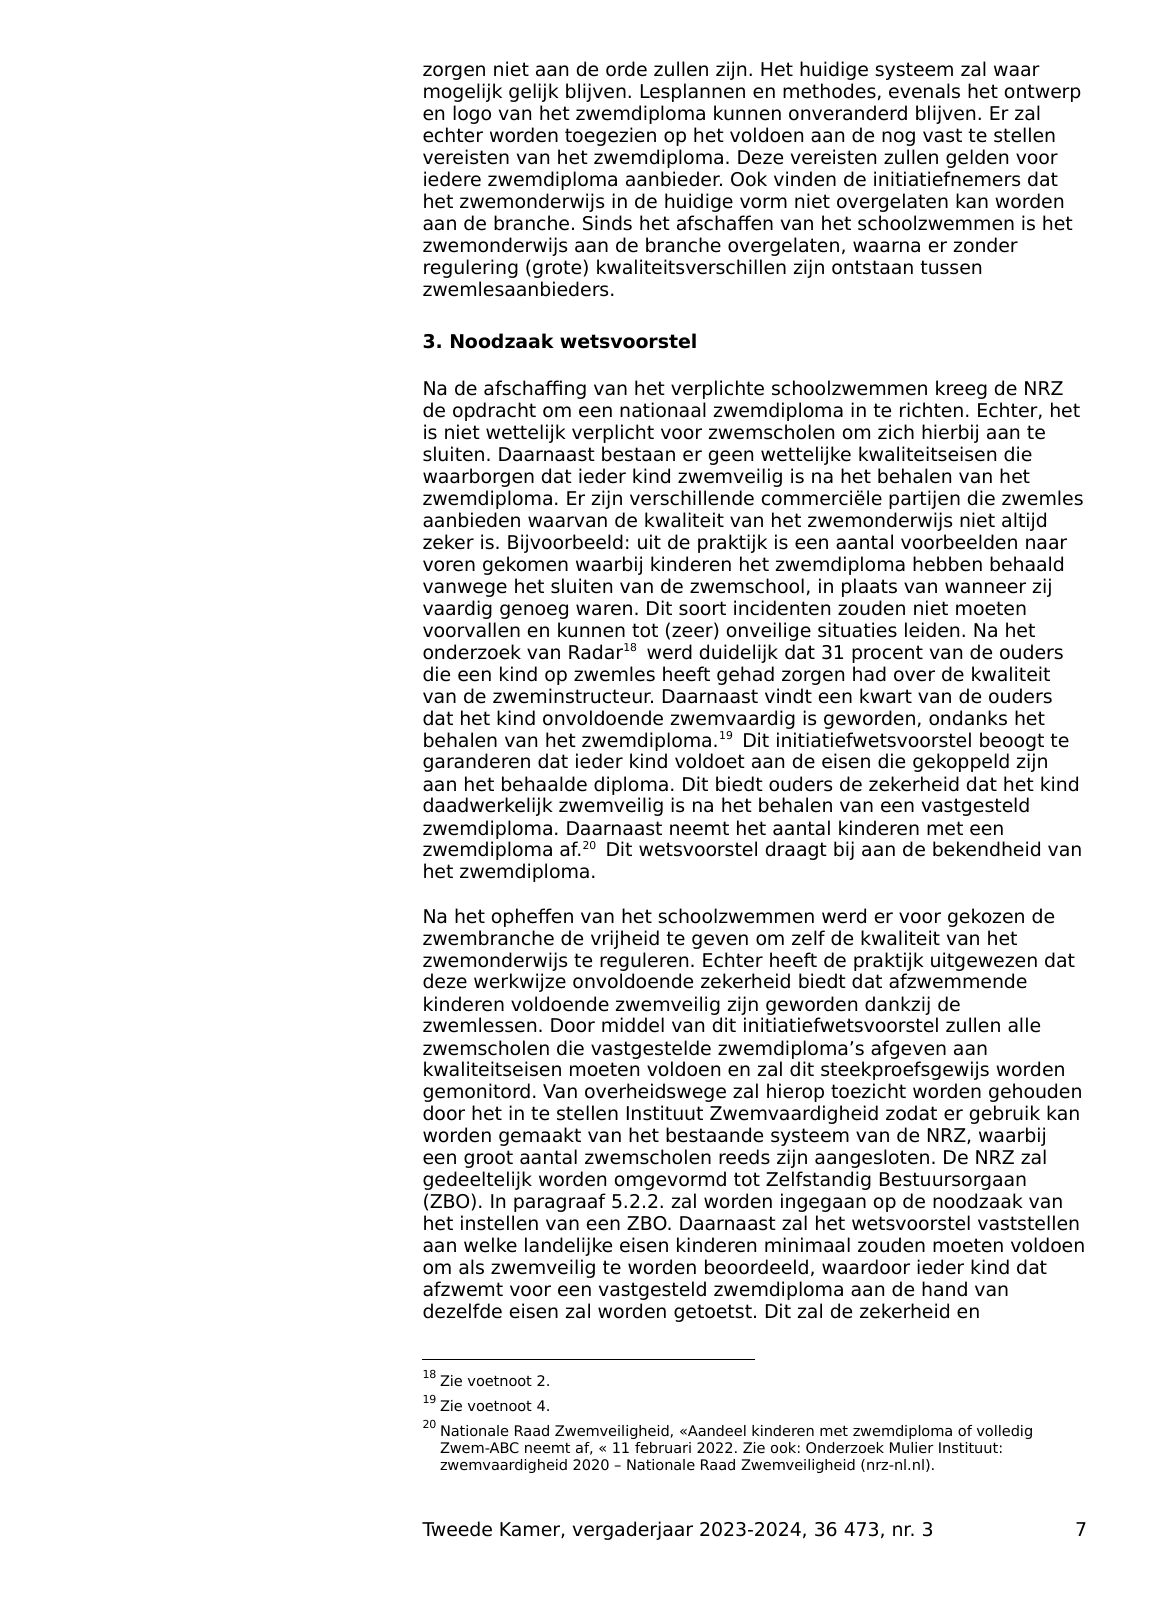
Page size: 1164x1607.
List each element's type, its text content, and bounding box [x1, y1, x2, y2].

text Na de afschaffing van het verplichte schoolzwemmen kreeg de NRZ de opdracht om een nationaal zwemdiploma in te richten. Echter, het is niet wettelijk verplicht voor zwemscholen om zich hierbij aan te sluiten. Daarnaast bestaan er geen wettelijke kwaliteitseisen die waarborgen dat ieder kind zwemveilig is na het behalen van het zwemdiploma. Er zijn verschillende commerciële partijen die zwemles aanbieden waarvan de kwaliteit van het zwemonderwijs niet altijd zeker is. Bijvoorbeeld: uit de praktijk is een aantal voorbeelden naar voren gekomen waarbij kinderen het zwemdiploma hebben behaald vanwege het sluiten van de zwemschool, in plaats van wanneer zij vaardig genoeg waren. Dit soort incidenten zouden niet moeten voorvallen en kunnen tot (zeer) onveilige situaties leiden. Na het onderzoek van Radar werd duidelijk dat 31 procent van de ouders die een kind op zwemles heeft gehad zorgen had over de kwaliteit van de zweminstructeur. Daarnaast vindt een kwart van de ouders dat het kind onvoldoende zwemvaardig is geworden, ondanks het behalen van het zwemdiploma. Dit initiatiefwetsvoorstel beoogt te garanderen dat ieder kind voldoet aan de eisen die gekoppeld zijn aan het behaalde diploma. Dit biedt ouders de zekerheid dat het kind daadwerkelijk zwemveilig is na het behalen van een vastgesteld zwemdiploma. Daarnaast neemt het aantal kinderen met een zwemdiploma af. Dit wetsvoorstel draagt bij aan de bekendheid van het zwemdiploma. [422, 378, 1087, 883]
text Nationale Raad Zwemveiligheid, «Aandeel kinderen met zwemdiploma of volledig Zwem-ABC neemt af, « 11 februari 2022. Zie ook: Onderzoek Mulier Instituut: zwemvaardigheid 2020 – Nationale Raad Zwemveiligheid (nrz-nl.nl). [422, 1418, 1087, 1474]
text Zie voetnoot 4. [422, 1393, 1087, 1416]
text zorgen niet aan de orde zullen zijn. Het huidige systeem zal waar mogelijk gelijk blijven. Lesplannen en methodes, evenals het ontwerp en logo van het zwemdiploma kunnen onveranderd blijven. Er zal echter worden toegezien op het voldoen aan de nog vast te stellen vereisten van het zwemdiploma. Deze vereisten zullen gelden voor iedere zwemdiploma aanbieder. Ook vinden de initiatiefnemers dat het zwemonderwijs in de huidige vorm niet overgelaten kan worden aan de branche. Sinds het afschaffen van het schoolzwemmen is het zwemonderwijs aan de branche overgelaten, waarna er zonder regulering (grote) kwaliteitsverschillen zijn ontstaan tussen zwemlesaanbieders. [422, 59, 1087, 301]
text Zie voetnoot 2. [422, 1368, 1087, 1391]
text Na het opheffen van het schoolzwemmen werd er voor gekozen de zwembranche de vrijheid te geven om zelf de kwaliteit van het zwemonderwijs te reguleren. Echter heeft de praktijk uitgewezen dat deze werkwijze onvoldoende zekerheid biedt dat afzwemmende kinderen voldoende zwemveilig zijn geworden dankzij de zwemlessen. Door middel van dit initiatiefwetsvoorstel zullen alle zwemscholen die vastgestelde zwemdiploma’s afgeven aan kwaliteitseisen moeten voldoen en zal dit steekproefsgewijs worden gemonitord. Van overheidswege zal hierop toezicht worden gehouden door het in te stellen Instituut Zwemvaardigheid zodat er gebruik kan worden gemaakt van het bestaande systeem van de NRZ, waarbij een groot aantal zwemscholen reeds zijn aangesloten. De NRZ zal gedeeltelijk worden omgevormd tot Zelfstandig Bestuursorgaan (ZBO). In paragraaf 5.2.2. zal worden ingegaan op de noodzaak van het instellen van een ZBO. Daarnaast zal het wetsvoorstel vaststellen aan welke landelijke eisen kinderen minimaal zouden moeten voldoen om als zwemveilig te worden beoordeeld, waardoor ieder kind dat afzwemt voor een vastgesteld zwemdiploma aan de hand van dezelfde eisen zal worden getoetst. Dit zal de zekerheid en [422, 906, 1087, 1323]
subtitle 3. Noodzaak wetsvoorstel [422, 331, 1087, 353]
